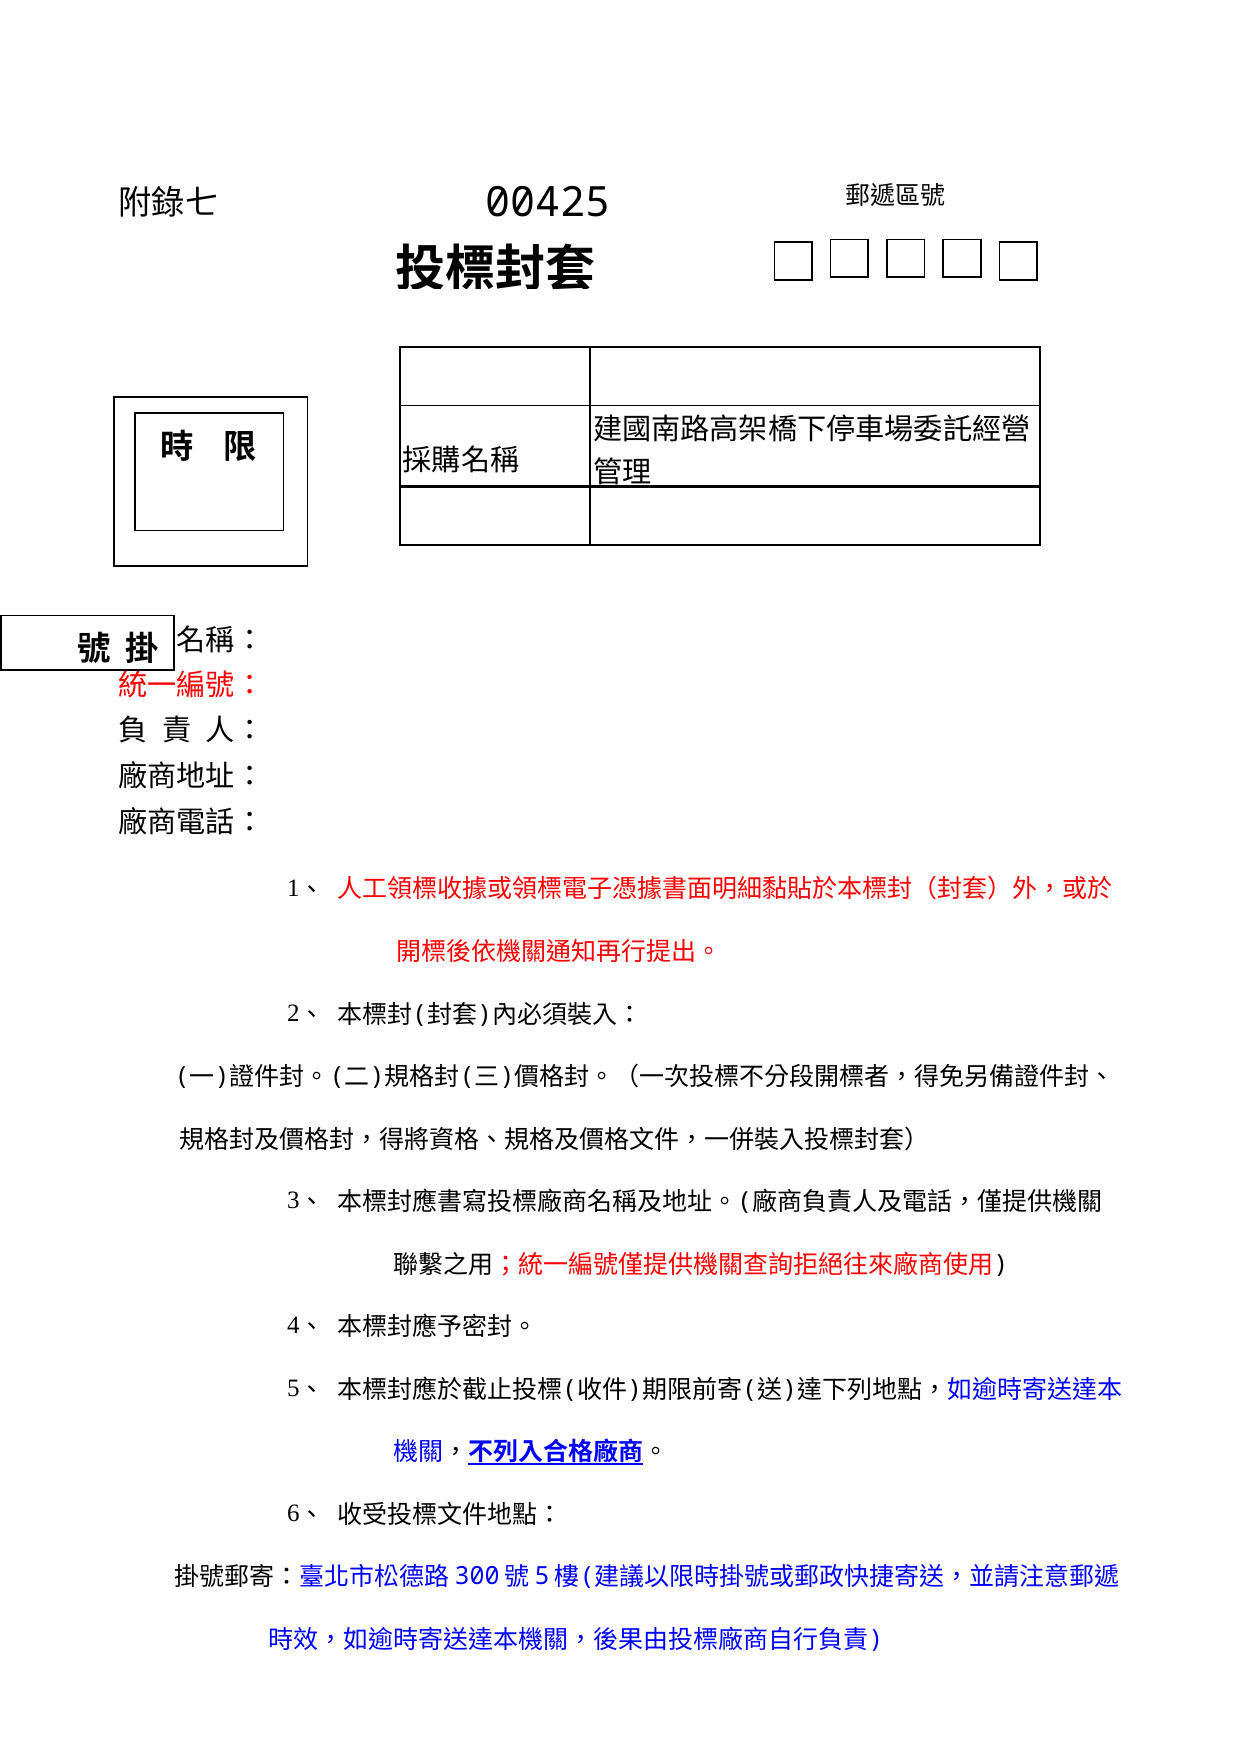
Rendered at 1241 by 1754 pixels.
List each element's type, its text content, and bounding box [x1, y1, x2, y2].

text 號 [69, 631, 118, 654]
text 負 責 人： [118, 704, 1122, 750]
text 附錄七 00425 [118, 158, 1122, 222]
list 本標封應書寫投標廠商名稱及地址。(廠商負責人及電話，僅提供機關聯繫之用；統一編號僅提供機關查詢拒絕往來廠商使用) [287, 1158, 1122, 1283]
text 廠商電話： [118, 796, 1122, 842]
text 掛 [118, 631, 166, 654]
text 廠商名稱： [0, 596, 1122, 658]
table_cell [591, 488, 1039, 544]
table_header 案號 [401, 348, 589, 405]
table_cell 採購名稱 [401, 406, 589, 485]
table_cell 流水編號 [401, 488, 589, 544]
text 掛號郵寄：臺北市松德路300號5樓(建議以限時掛號或郵政快捷寄送，並請注意郵遞時效，如逾時寄送達本機關，後果由投標廠商自行負責) [174, 1533, 1122, 1658]
list 本標封應於截止投標(收件)期限前寄(送)達下列地點，如逾時寄送達本機關，不列入合格廠商。 [287, 1346, 1122, 1471]
table_cell 建國南路高架橋下停車場委託經營管理 [591, 406, 1039, 485]
list 本標封應予密封。 [287, 1283, 1122, 1346]
text 郵遞區號 [846, 184, 953, 209]
list 人工領標收據或領標電子憑據書面明細黏貼於本標封（封套）外，或於開標後依機關通知再行提出。 [287, 846, 1122, 971]
text (一)證件封。(二)規格封(三)價格封。（一次投標不分段開標者，得免另備證件封、規格封及價格封，得將資格、規格及價格文件，一併裝入投標封套） [174, 1033, 1122, 1158]
text 廠商名稱： [2, 616, 173, 669]
list 本標封(封套)內必須裝入： [287, 971, 1122, 1033]
table_header 1125001 [591, 348, 1039, 405]
table_header 案號 [136, 414, 283, 530]
text 投標封套 [396, 228, 684, 288]
text 統一編號： [118, 658, 1122, 704]
list 收受投標文件地點： [287, 1471, 1122, 1533]
text 廠商地址： [118, 750, 1122, 796]
